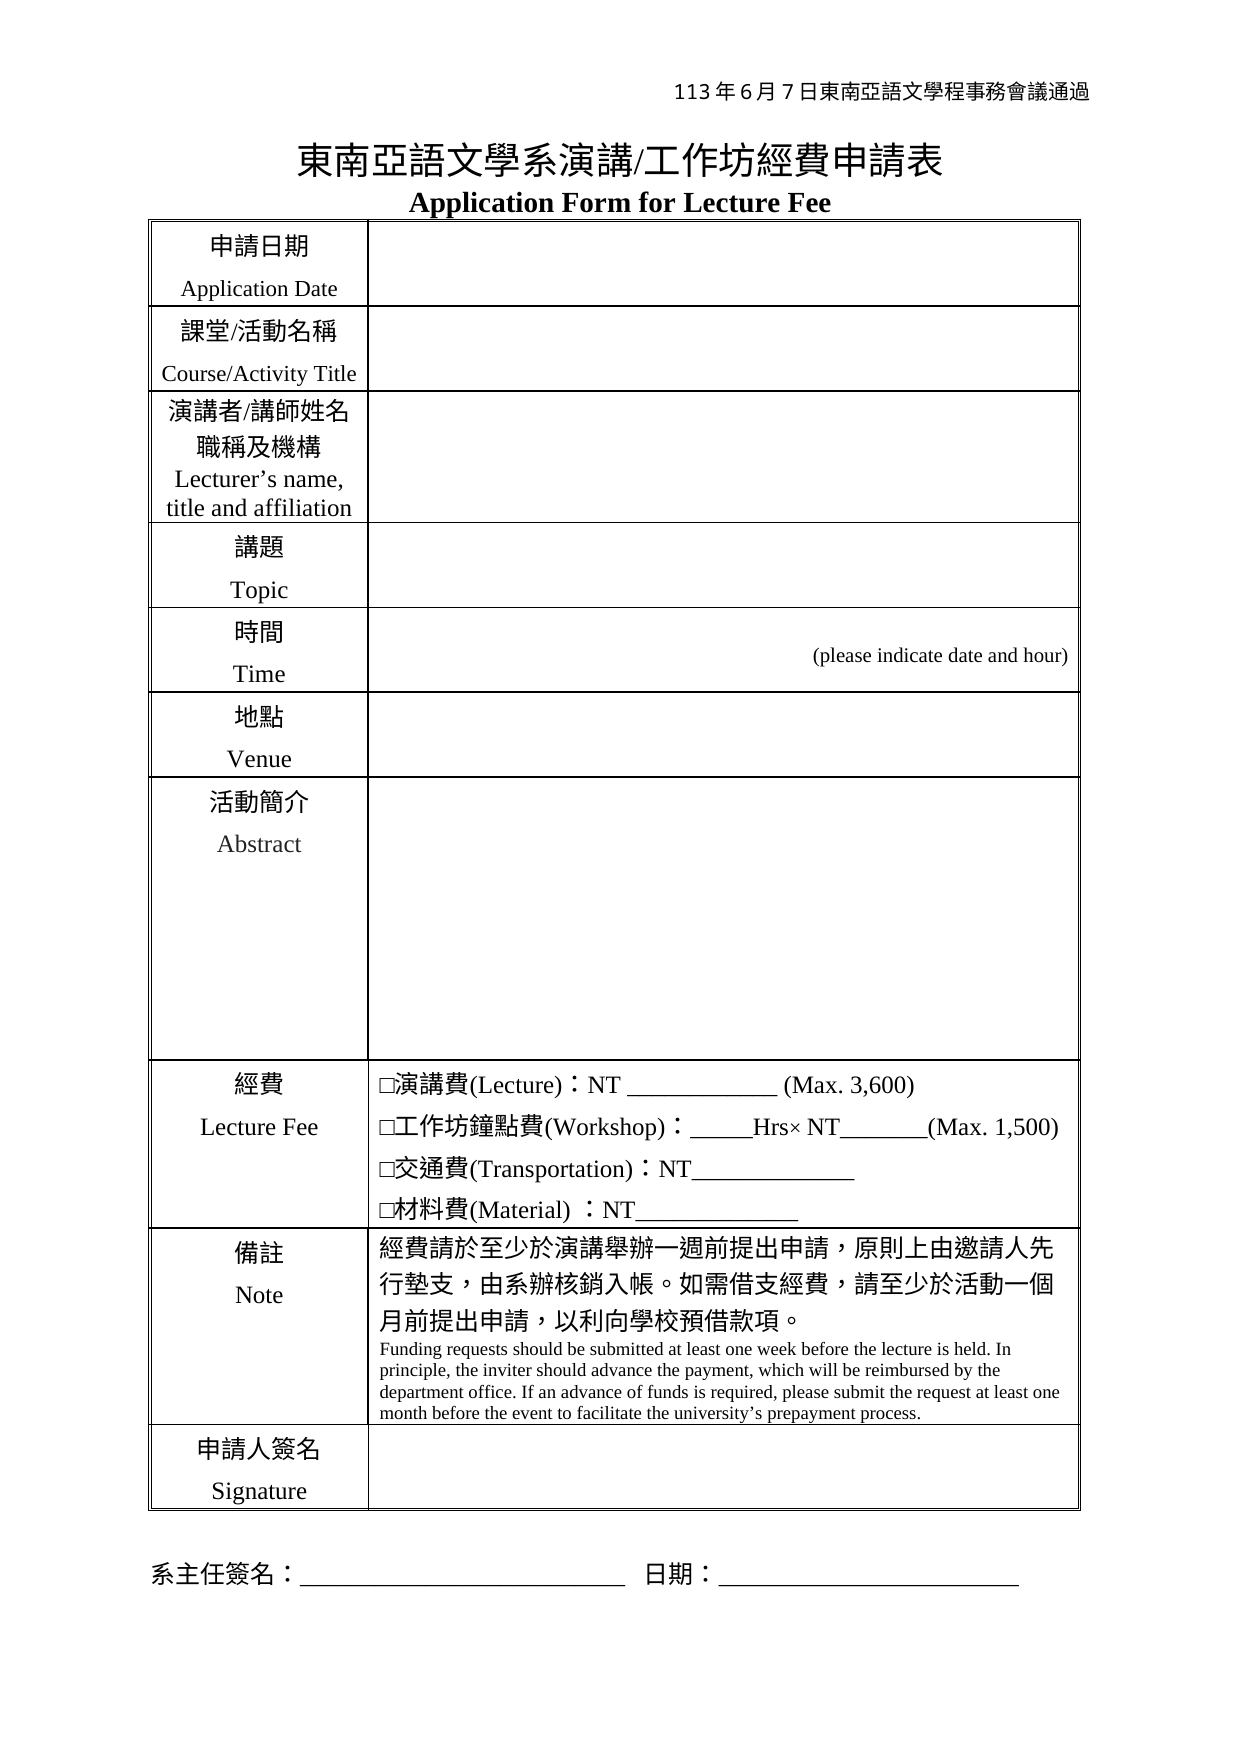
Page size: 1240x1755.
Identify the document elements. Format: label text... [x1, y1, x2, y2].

table_cell (please indicate date and hour) [369, 608, 1078, 691]
table_cell [369, 523, 1078, 606]
table_cell 經費請於至少於演講舉辦一週前提出申請，原則上由邀請人先行墊支，由系辦核銷入帳。如需借支經費，請至少於活動一個月前提出申請，以利向學校預借款項。 Funding requests should be submitted at least one week before the lecture is held. In principle, the inviter should advance the payment, which will be reimbursed by the department office. If an advance of funds is required, please submit the request at least one month before the event to facilitate the university’s prepayment process. [369, 1229, 1078, 1424]
table_cell [369, 693, 1078, 776]
table_cell 演講者/講師姓名職稱及機構 Lecturer’s name, title and affiliation [152, 392, 367, 521]
table_cell □演講費(Lecture)：NT ____________ (Max. 3,600) □工作坊鐘點費(Workshop)：_____Hrs× NT_______(Max. 1,500) □交通費(Transportation)：NT_____________ □材料費(Material) ：NT_____________ [369, 1061, 1078, 1227]
table_cell 經費 Lecture Fee [152, 1061, 368, 1227]
table_cell 活動簡介 Abstract [152, 778, 367, 1059]
table_cell 時間 Time [152, 608, 367, 691]
table_cell 申請人簽名 Signature [152, 1425, 368, 1508]
table_cell 地點 Venue [152, 693, 367, 776]
table_cell [369, 307, 1078, 390]
table_cell 講題 Topic [152, 523, 367, 606]
table_header [369, 222, 1078, 305]
text 系主任簽名：__________________________ 日期：________________________ [150, 1554, 1089, 1591]
table_cell 備註 Note [152, 1229, 367, 1424]
table_cell 課堂/活動名稱 Course/Activity Title [152, 307, 367, 390]
table_header 申請日期 Application Date [152, 222, 367, 305]
table_cell [369, 778, 1078, 1059]
table_cell [369, 392, 1078, 521]
text 東南亞語文學系演講/工作坊經費申請表 [150, 131, 1089, 185]
text Application Form for Lecture Fee [150, 185, 1089, 218]
table_cell [369, 1425, 1078, 1508]
